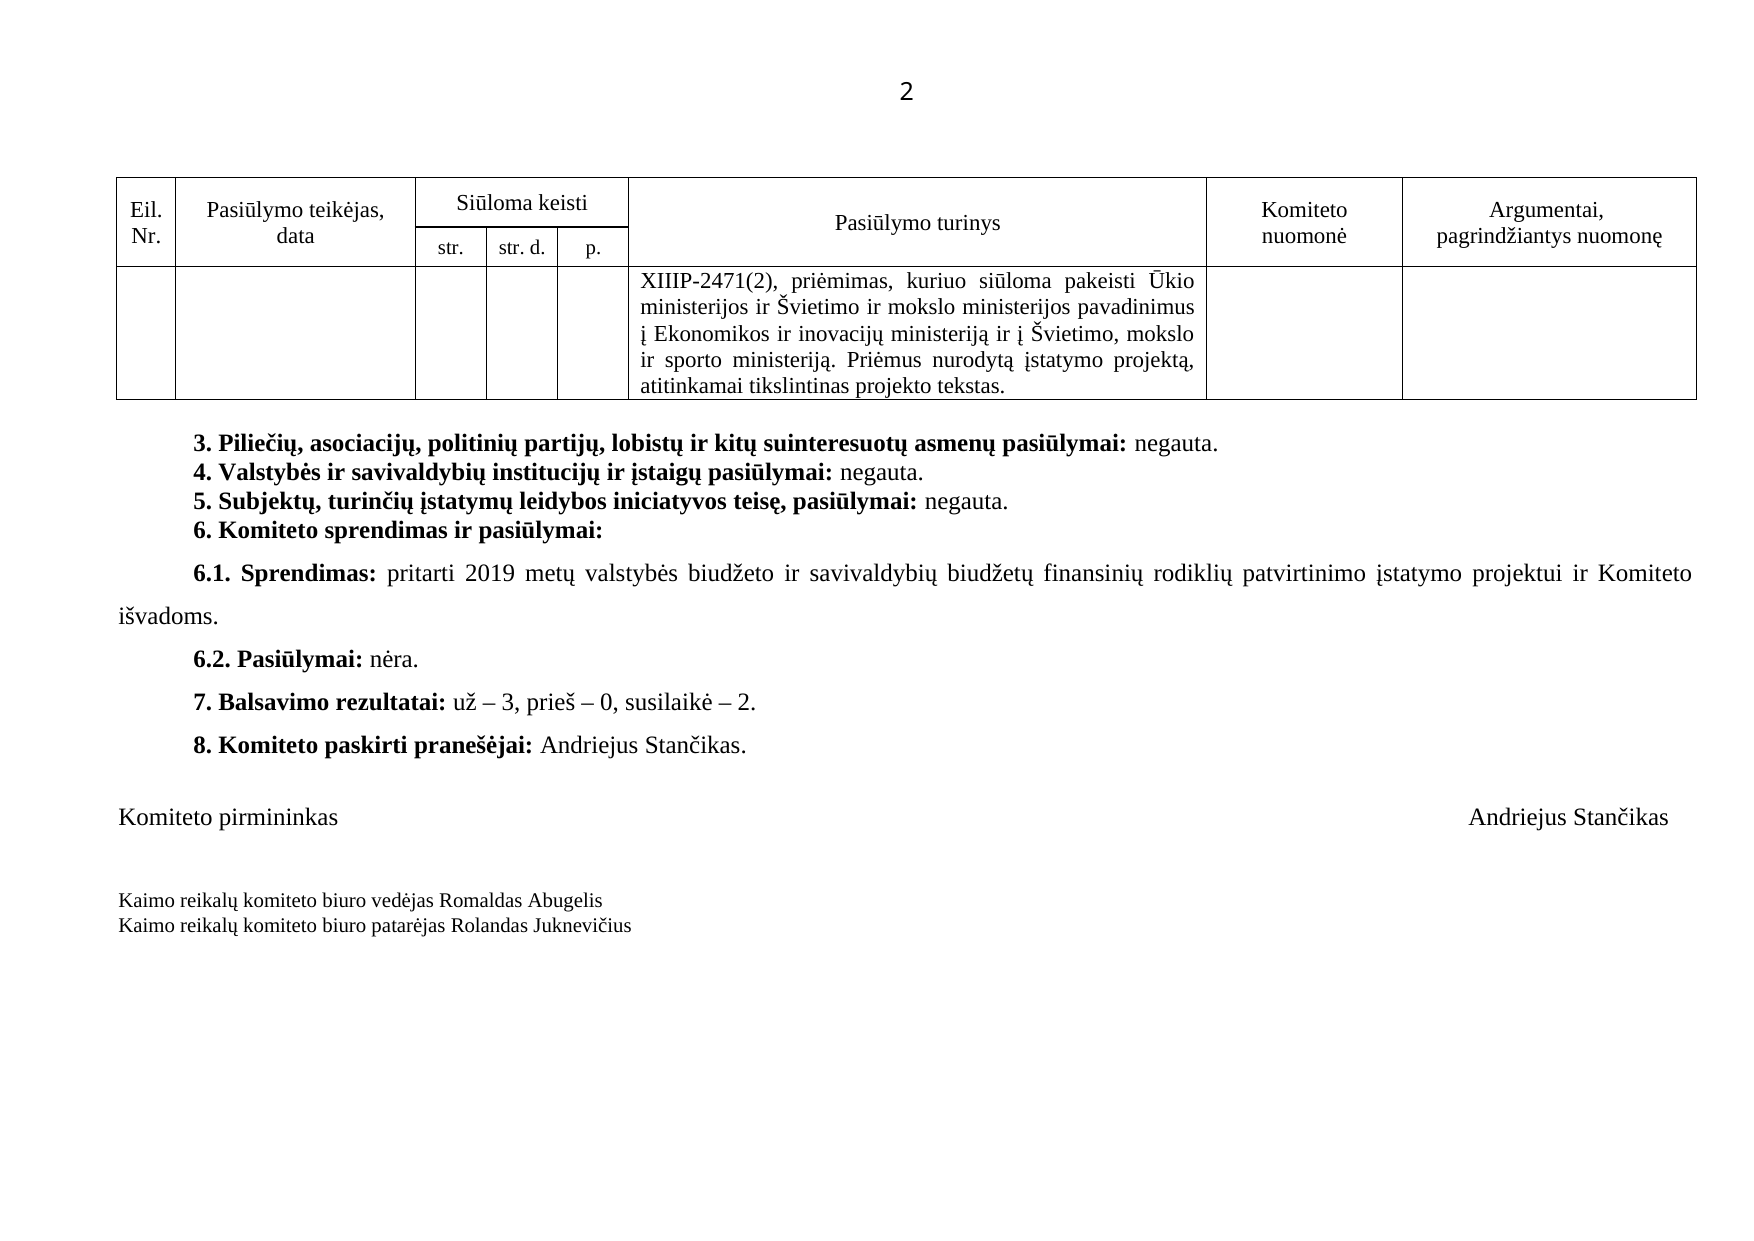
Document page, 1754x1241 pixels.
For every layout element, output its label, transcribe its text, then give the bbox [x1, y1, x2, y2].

text 3. Piliečių, asociacijų, politinių partijų, lobistų ir kitų suinteresuotų asmenų pasiūlymai: negauta. [118, 428, 1695, 457]
text Kaimo reikalų komiteto biuro patarėjas Rolandas Juknevičius [118, 912, 1695, 937]
table_header Argumentai, pagrindžiantys nuomonę [1403, 178, 1696, 266]
table_cell [558, 267, 628, 399]
table_cell XIIIP-2471(2), priėmimas, kuriuo siūloma pakeisti Ūkio ministerijos ir Švietimo ir mokslo ministerijos pavadinimus į Ekonomikos ir inovacijų ministeriją ir į Švietimo, mokslo ir sporto ministeriją. Priėmus nurodytą įstatymo projektą, atitinkamai tikslintinas projekto tekstas. [629, 267, 1206, 399]
text 6.2. Pasiūlymai: nėra. [118, 644, 1695, 673]
table_cell p. [558, 228, 628, 266]
text 7. Balsavimo rezultatai: už – 3, prieš – 0, susilaikė – 2. [118, 687, 1695, 716]
table_header Siūloma keisti [416, 178, 628, 226]
table_cell str. [416, 228, 486, 266]
table_cell [176, 267, 415, 399]
table_cell [487, 267, 557, 399]
table_header Komiteto nuomonė [1207, 178, 1402, 266]
text 8. Komiteto paskirti pranešėjai: Andriejus Stančikas. [118, 730, 1695, 759]
text 6.1. Sprendimas: pritarti 2019 metų valstybės biudžeto ir savivaldybių biudžetų finansinių rodiklių patvirtinimo įstatymo projektui ir Komiteto išvadoms. [118, 558, 1695, 630]
text Kaimo reikalų komiteto biuro vedėjas Romaldas Abugelis [118, 888, 1695, 912]
table_cell [1207, 267, 1402, 399]
table_cell str. d. [487, 228, 557, 266]
text Komiteto pirmininkas Andriejus Stančikas [118, 802, 1695, 831]
table_cell [117, 267, 175, 399]
text 5. Subjektų, turinčių įstatymų leidybos iniciatyvos teisę, pasiūlymai: negauta. [118, 486, 1695, 515]
table_cell [416, 267, 486, 399]
text 6. Komiteto sprendimas ir pasiūlymai: [118, 515, 1695, 543]
table_header Pasiūlymo teikėjas, data [176, 178, 415, 266]
text 4. Valstybės ir savivaldybių institucijų ir įstaigų pasiūlymai: negauta. [118, 457, 1695, 486]
table_header Eil. Nr. [117, 178, 175, 266]
table_header Pasiūlymo turinys [629, 178, 1206, 266]
table_cell [1403, 267, 1696, 399]
